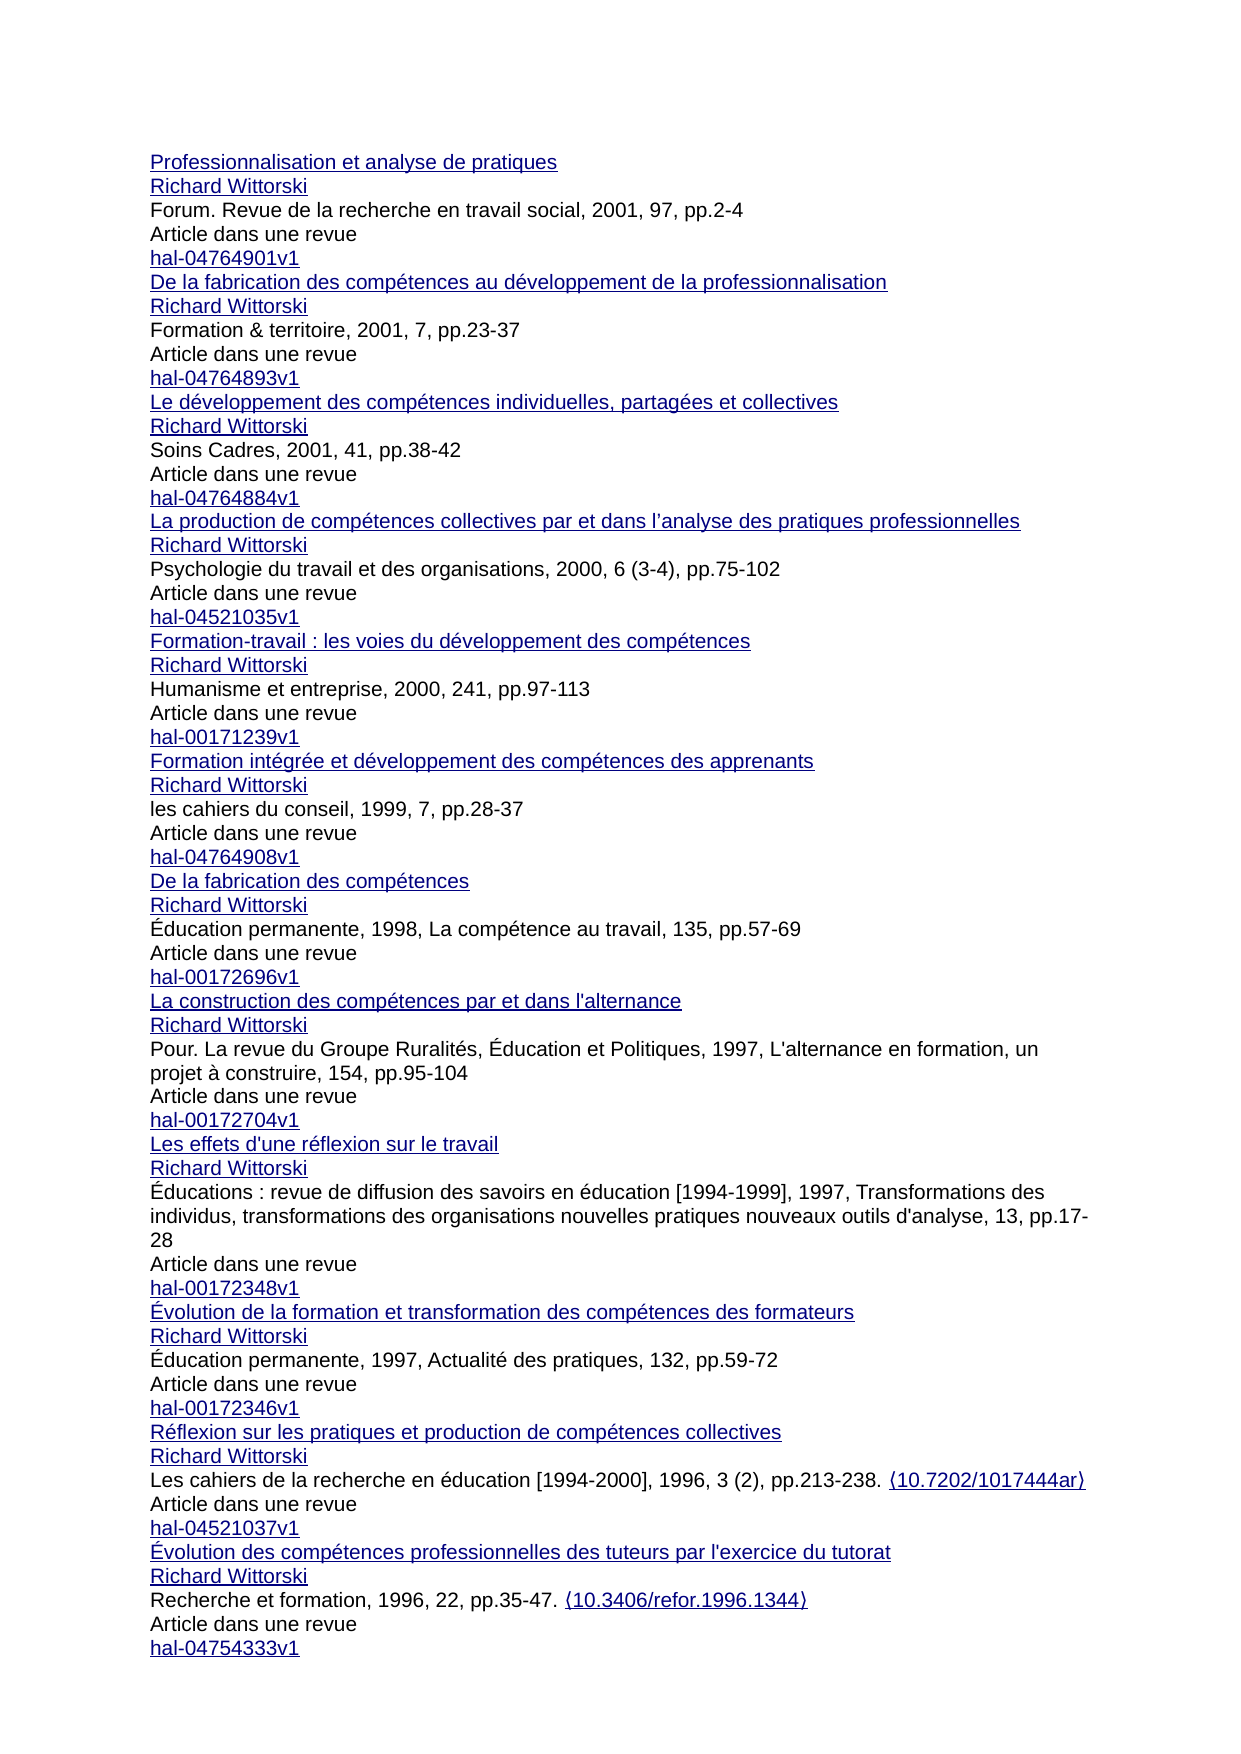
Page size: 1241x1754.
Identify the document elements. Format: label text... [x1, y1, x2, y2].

table_cell Évolution des compétences professionnelles des tuteurs par l'exercice du tutorat Richard Wittorski Recherche et formation, 1996, 22, pp.35-47. ⟨10.3406/refor.1996.1344⟩ Article dans une revue hal-04754333v1 [150, 1540, 1090, 1659]
table_cell Professionnalisation et analyse de pratiques Richard Wittorski Forum. Revue de la recherche en travail social, 2001, 97, pp.2-4 Article dans une revue hal-04764901v1 [150, 150, 1090, 270]
table_cell Le développement des compétences individuelles, partagées et collectives Richard Wittorski Soins Cadres, 2001, 41, pp.38-42 Article dans une revue hal-04764884v1 [150, 390, 1090, 509]
table_cell Les effets d'une réflexion sur le travail Richard Wittorski Éducations : revue de diffusion des savoirs en éducation [1994-1999], 1997, Transformations des individus, transformations des organisations nouvelles pratiques nouveaux outils d'analyse, 13, pp.17-28 Article dans une revue hal-00172348v1 [150, 1132, 1090, 1300]
table_cell Réflexion sur les pratiques et production de compétences collectives Richard Wittorski Les cahiers de la recherche en éducation [1994-2000], 1996, 3 (2), pp.213-238. ⟨10.7202/1017444ar⟩ Article dans une revue hal-04521037v1 [150, 1420, 1090, 1539]
table_cell La production de compétences collectives par et dans l’analyse des pratiques professionnelles Richard Wittorski Psychologie du travail et des organisations, 2000, 6 (3-4), pp.75-102 Article dans une revue hal-04521035v1 [150, 509, 1090, 629]
table_cell Formation-travail : les voies du développement des compétences Richard Wittorski Humanisme et entreprise, 2000, 241, pp.97-113 Article dans une revue hal-00171239v1 [150, 629, 1090, 749]
table_cell Évolution de la formation et transformation des compétences des formateurs Richard Wittorski Éducation permanente, 1997, Actualité des pratiques, 132, pp.59-72 Article dans une revue hal-00172346v1 [150, 1300, 1090, 1420]
table_cell De la fabrication des compétences au développement de la professionnalisation Richard Wittorski Formation & territoire, 2001, 7, pp.23-37 Article dans une revue hal-04764893v1 [150, 270, 1090, 389]
table_cell De la fabrication des compétences Richard Wittorski Éducation permanente, 1998, La compétence au travail, 135, pp.57-69 Article dans une revue hal-00172696v1 [150, 869, 1090, 988]
table_cell La construction des compétences par et dans l'alternance Richard Wittorski Pour. La revue du Groupe Ruralités, Éducation et Politiques, 1997, L'alternance en formation, un projet à construire, 154, pp.95-104 Article dans une revue hal-00172704v1 [150, 989, 1090, 1132]
table_cell Formation intégrée et développement des compétences des apprenants Richard Wittorski les cahiers du conseil, 1999, 7, pp.28-37 Article dans une revue hal-04764908v1 [150, 749, 1090, 869]
